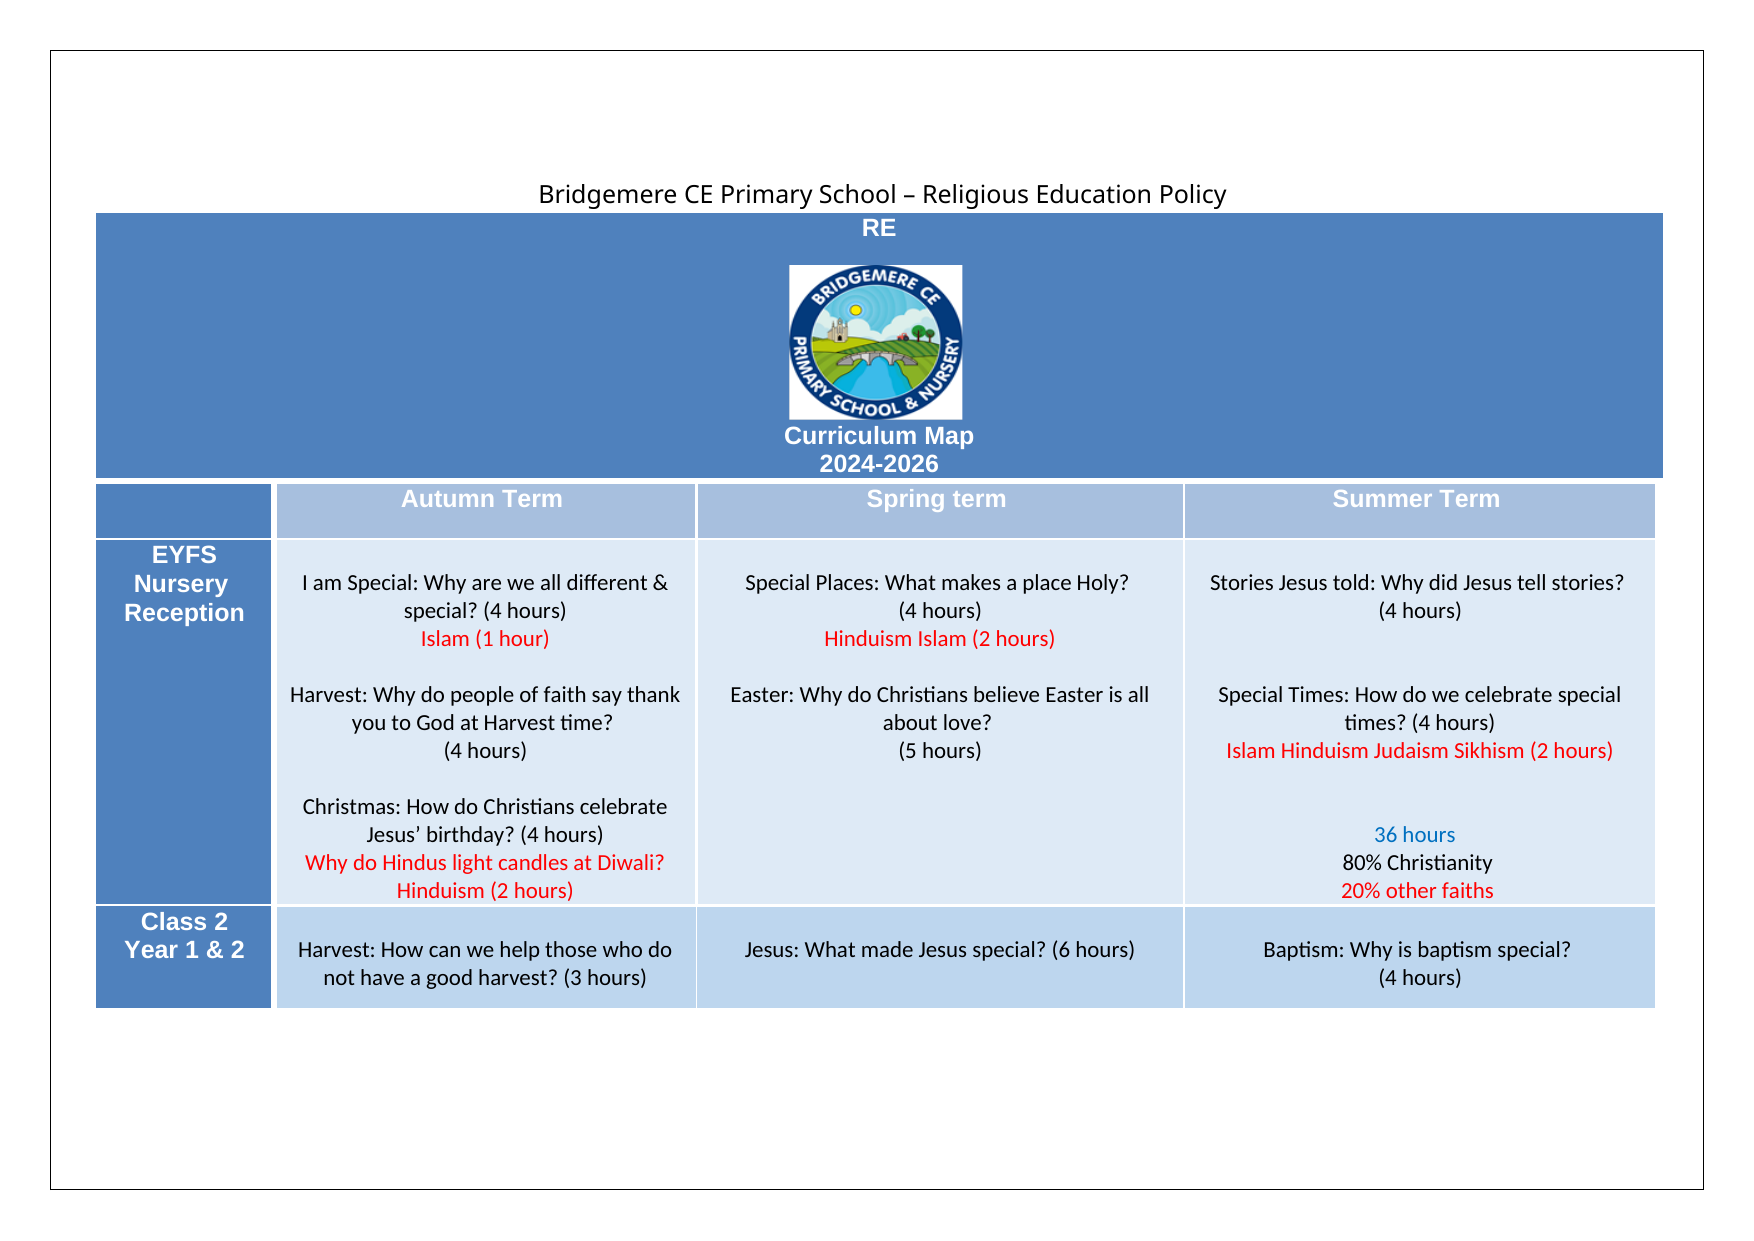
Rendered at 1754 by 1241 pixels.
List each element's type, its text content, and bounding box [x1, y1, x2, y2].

table_cell Class 2 Year 1 & 2 [96, 906, 271, 1008]
table_cell EYFS Nursery Reception [96, 540, 271, 904]
table_cell I am Special: Why are we all different & special? (4 hours) Islam (1 hour) Harvest: Why do people of faith say thank you to God at Harvest time? (4 hours) Christmas: How do Christians celebrate Jesus’ birthday? (4 hours) Why do Hindus light candles at Diwali? Hinduism (2 hours) [277, 540, 695, 904]
table_header RE Curriculum Map 2024-2026 [96, 213, 1663, 478]
table_cell Summer Term [1185, 484, 1655, 538]
table_cell Harvest: How can we help those who do not have a good harvest? (3 hours) [277, 907, 696, 1008]
table_cell [1657, 484, 1663, 538]
table_cell [1657, 905, 1663, 1008]
table_cell [96, 484, 271, 538]
table_cell [1657, 538, 1663, 904]
table_cell Baptism: Why is baptism special? (4 hours) [1185, 907, 1655, 1008]
table_cell Autumn Term [277, 484, 695, 538]
table_cell Spring term [698, 484, 1183, 538]
table_cell Jesus: What made Jesus special? (6 hours) [697, 907, 1183, 1008]
table_cell Special Places: What makes a place Holy? (4 hours) Hinduism Islam (2 hours) Easter: Why do Christians believe Easter is all about love? (5 hours) [698, 540, 1183, 904]
table_cell Stories Jesus told: Why did Jesus tell stories? (4 hours) Special Times: How do we celebrate special times? (4 hours) Islam Hinduism Judaism Sikhism (2 hours) 36 hours 80% Christianity 20% other faiths [1185, 540, 1655, 904]
